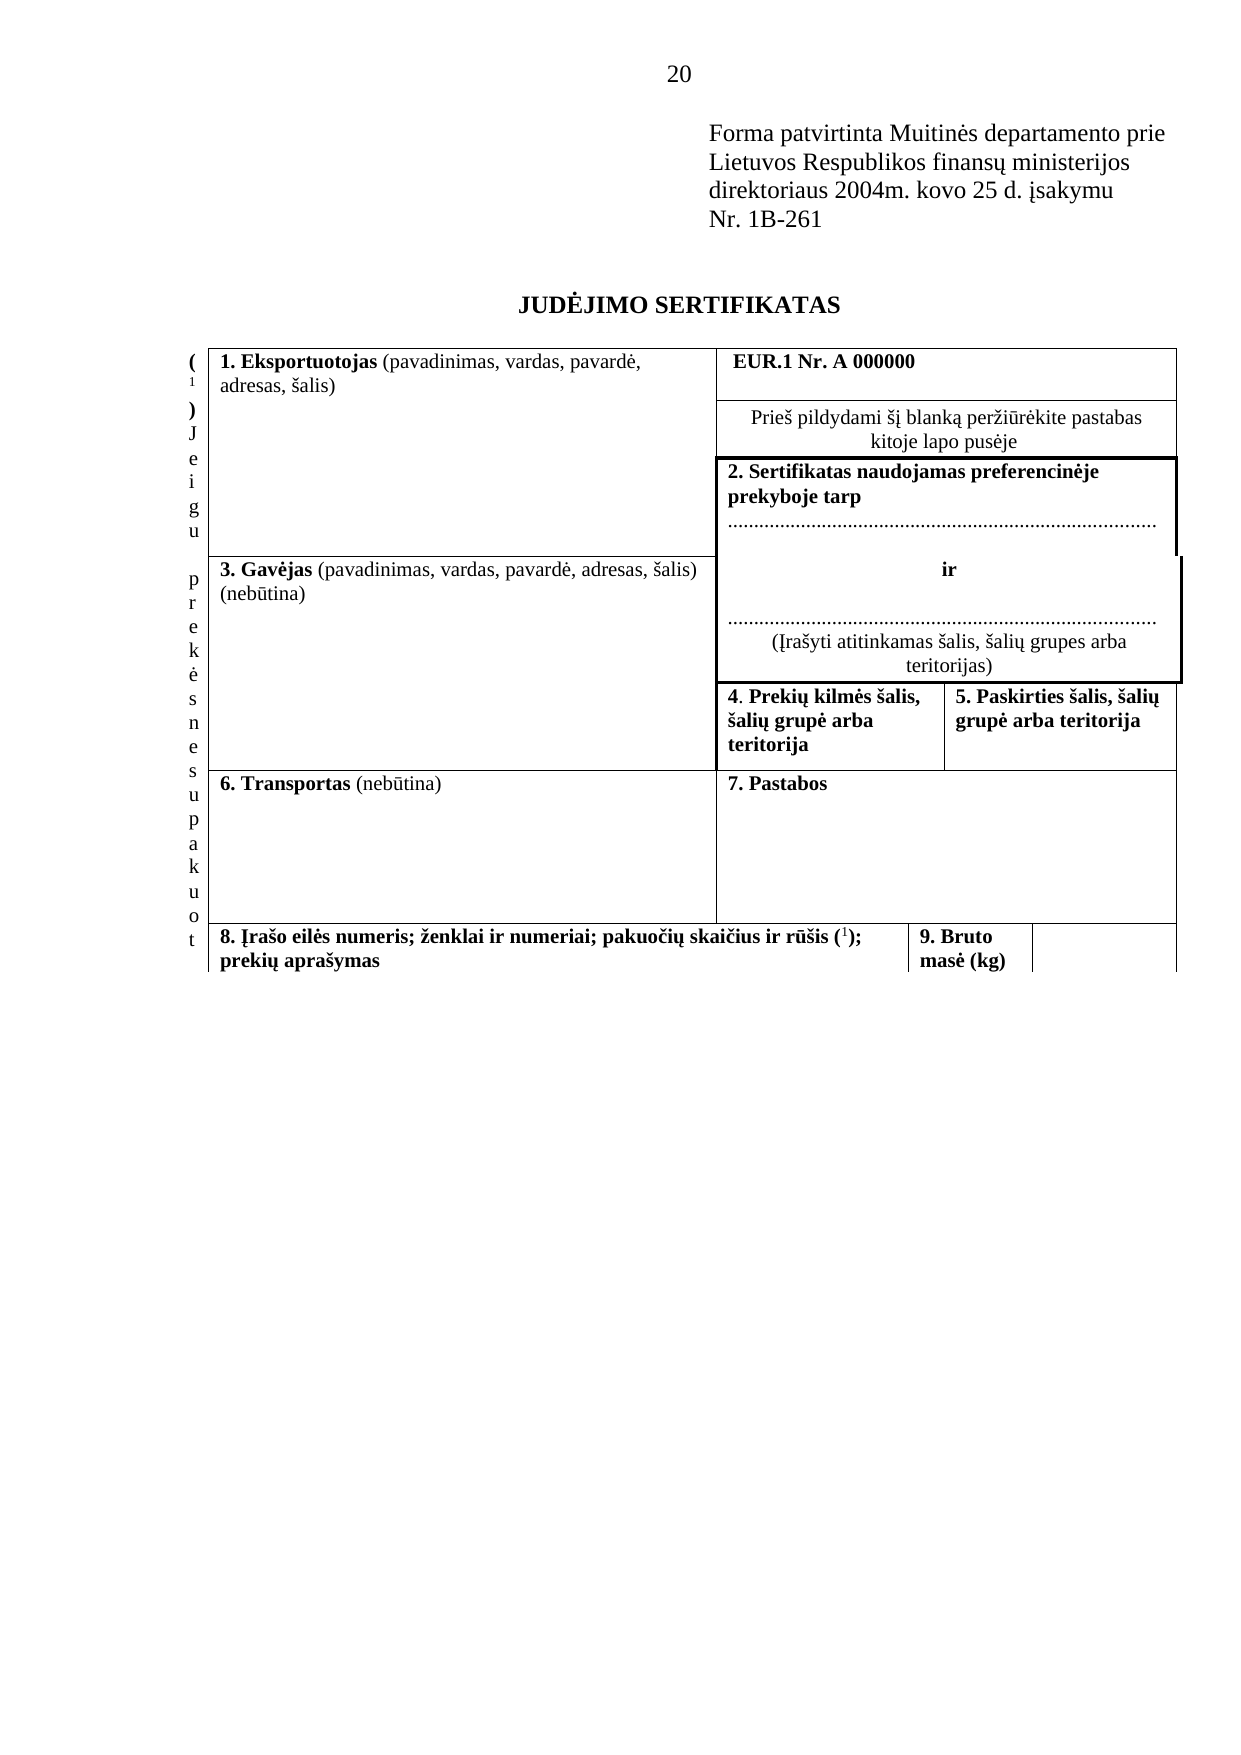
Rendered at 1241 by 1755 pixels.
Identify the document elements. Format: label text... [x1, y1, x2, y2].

table_header 1. Eksportuotojas (pavadinimas, vardas, pavardė, adresas, šalis) [209, 349, 716, 400]
table_cell [1177, 801, 1182, 845]
text Lietuvos Respublikos finansų ministerijos [177, 147, 1181, 176]
table_cell [1177, 741, 1182, 769]
table_cell Prieš pildydami šį blanką peržiūrėkite pastabas kitoje lapo pusėje [717, 401, 1176, 456]
table_cell 8. Įrašo eilės numeris; ženklai ir numeriai; pakuočių skaičius ir rūšis (1); prekių aprašymas [209, 924, 908, 972]
table_cell 5. Paskirties šalis, šalių grupė arba teritorija [945, 684, 1176, 769]
text JUDĖJIMO SERTIFIKATAS [177, 291, 1181, 319]
table_cell 3. Gavėjas (pavadinimas, vardas, pavardė, adresas, šalis) (nebūtina) [209, 557, 715, 605]
table_cell [209, 605, 715, 769]
table_cell ir (Įrašyti atitinkamas šalis, šalių grupes arba teritorijas) [718, 556, 1180, 681]
table_cell 4. Prekių kilmės šalis, šalių grupė arba teritorija [718, 684, 944, 769]
table_cell [1178, 456, 1182, 556]
table_cell [1177, 710, 1182, 741]
table_cell 6. Transportas (nebūtina) [209, 771, 716, 801]
table_cell [1177, 845, 1182, 881]
text direktoriaus 2004m. kovo 25 d. įsakymu [177, 176, 1181, 204]
table_cell [1033, 924, 1176, 972]
table_cell [717, 801, 1176, 923]
table_cell 7. Pastabos [717, 771, 1176, 801]
table_header EUR.1 Nr. A 000000 [717, 349, 1176, 400]
text Forma patvirtinta Muitinės departamento prie [709, 118, 1181, 147]
table_cell [1177, 770, 1182, 801]
table_header (1) Jeigu prekės nesupakuotos, atitinkamai nurodykite krovinio vietų skaičių ar būklę (formą). [177, 348, 208, 972]
table_header [1177, 348, 1182, 400]
table_cell 2. Sertifikatas naudojamas preferencinėje prekyboje tarp [718, 460, 1175, 556]
table_cell [1177, 400, 1182, 456]
table_cell [209, 801, 716, 923]
table_cell [209, 400, 716, 556]
table_cell [1177, 881, 1182, 923]
table_cell [1177, 923, 1182, 972]
table_cell [1177, 684, 1182, 709]
table_cell 9. Bruto masė (kg) [909, 924, 1032, 972]
text Nr. 1B-261 [177, 204, 1181, 233]
